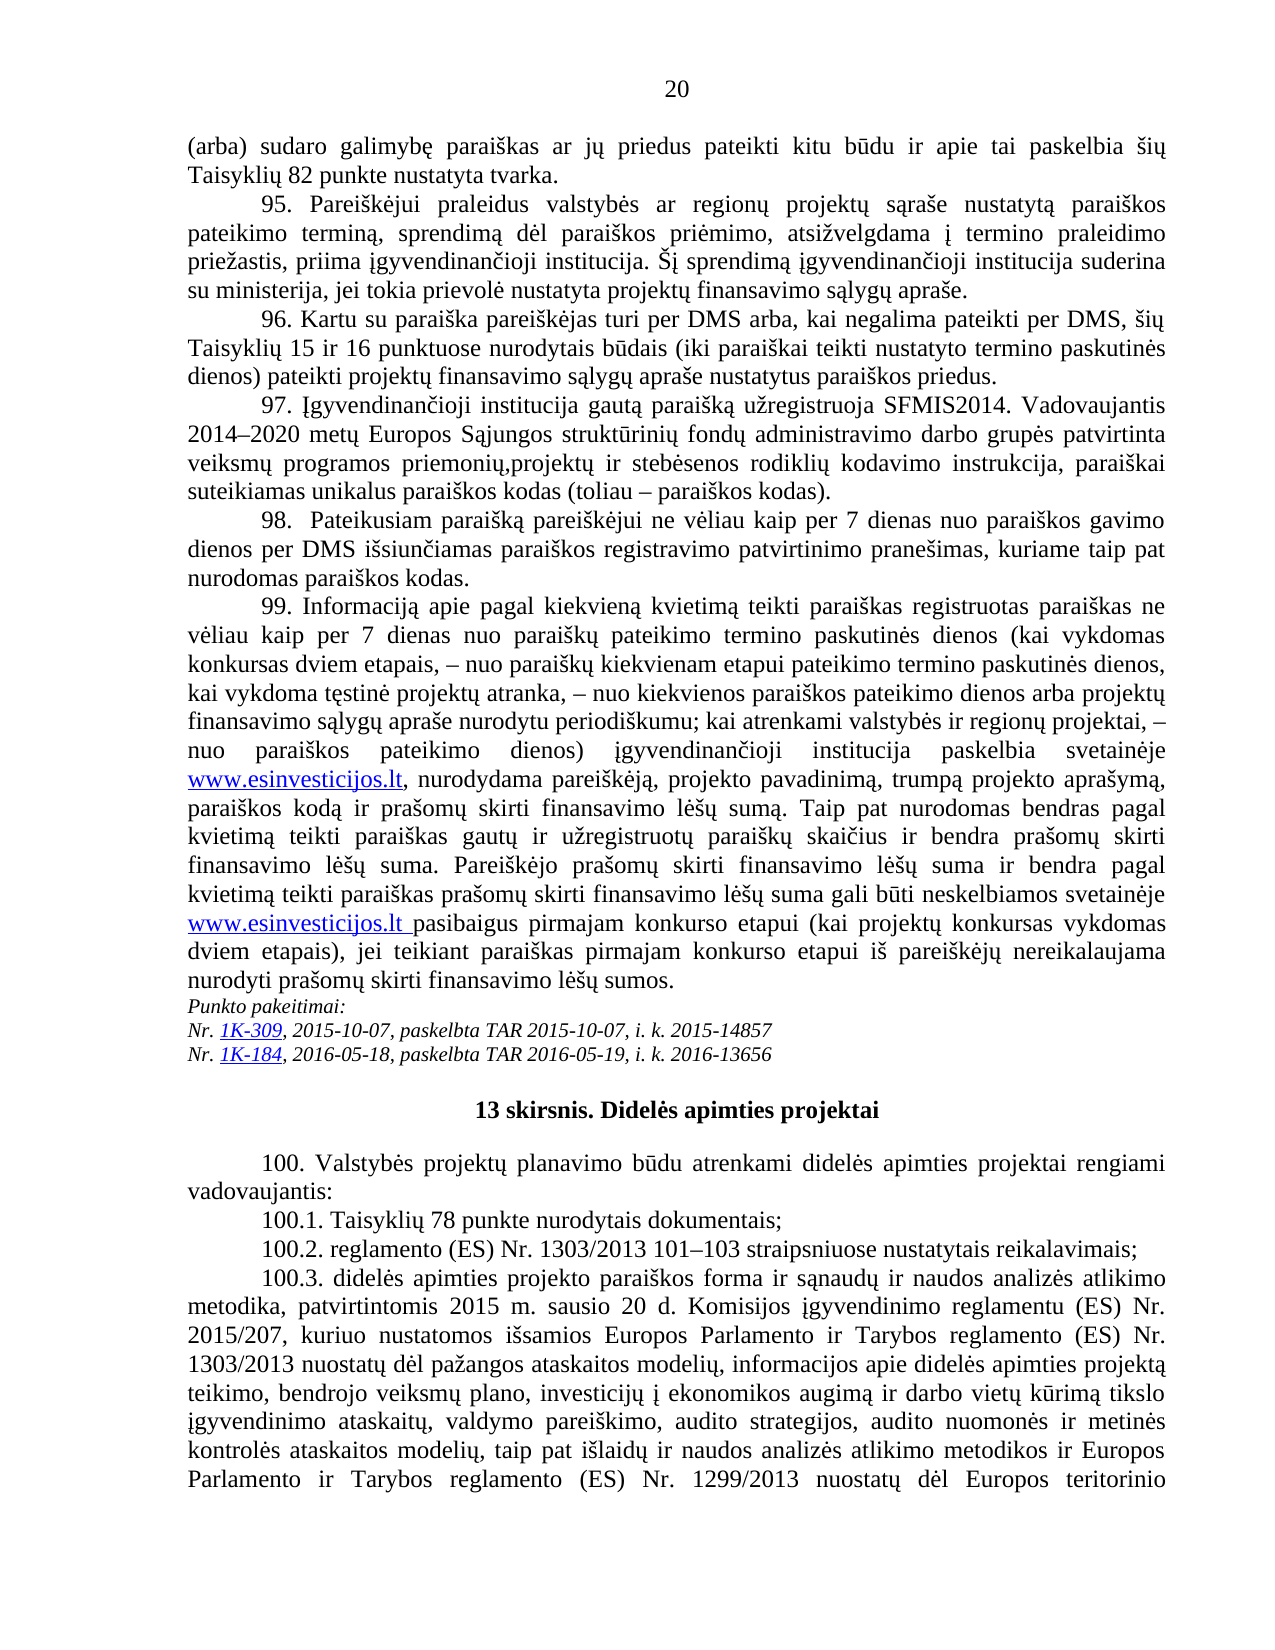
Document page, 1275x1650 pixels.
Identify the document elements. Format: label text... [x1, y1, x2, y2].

text 100.2. reglamento (ES) Nr. 1303/2013 101–103 straipsniuose nustatytais reikalavimais; [187, 1234, 1167, 1263]
text 98. Pateikusiam paraišką pareiškėjui ne vėliau kaip per 7 dienas nuo paraiškos gavimo dienos per DMS išsiunčiamas paraiškos registravimo patvirtinimo pranešimas, kuriame taip pat nurodomas paraiškos kodas. [187, 505, 1167, 591]
text 100.1. Taisyklių 78 punkte nurodytais dokumentais; [187, 1205, 1167, 1234]
text Nr. 1K-184, 2016-05-18, paskelbta TAR 2016-05-19, i. k. 2016-13656 [187, 1042, 1167, 1066]
text 100. Valstybės projektų planavimo būdu atrenkami didelės apimties projektai rengiami vadovaujantis: [187, 1148, 1167, 1205]
text 95. Pareiškėjui praleidus valstybės ar regionų projektų sąraše nustatytą paraiškos pateikimo terminą, sprendimą dėl paraiškos priėmimo, atsižvelgdama į termino praleidimo priežastis, priima įgyvendinančioji institucija. Šį sprendimą įgyvendinančioji institucija suderina su ministerija, jei tokia prievolė nustatyta projektų finansavimo sąlygų apraše. [187, 189, 1167, 304]
text 100.3. didelės apimties projekto paraiškos forma ir sąnaudų ir naudos analizės atlikimo metodika, patvirtintomis 2015 m. sausio 20 d. Komisijos įgyvendinimo reglamentu (ES) Nr. 2015/207, kuriuo nustatomos išsamios Europos Parlamento ir Tarybos reglamento (ES) Nr. 1303/2013 nuostatų dėl pažangos ataskaitos modelių, informacijos apie didelės apimties projektą teikimo, bendrojo veiksmų plano, investicijų į ekonomikos augimą ir darbo vietų kūrimą tikslo įgyvendinimo ataskaitų, valdymo pareiškimo, audito strategijos, audito nuomonės ir metinės kontrolės ataskaitos modelių, taip pat išlaidų ir naudos analizės atlikimo metodikos ir Europos Parlamento ir Tarybos reglamento (ES) Nr. 1299/2013 nuostatų dėl Europos teritorinio [187, 1263, 1167, 1493]
text 97. Įgyvendinančioji institucija gautą paraišką užregistruoja SFMIS2014. Vadovaujantis 2014–2020 metų Europos Sąjungos struktūrinių fondų administravimo darbo grupės patvirtinta veiksmų programos priemonių,projektų ir stebėsenos rodiklių kodavimo instrukcija, paraiškai suteikiamas unikalus paraiškos kodas (toliau – paraiškos kodas). [187, 390, 1167, 505]
subtitle 13 skirsnis. Didelės apimties projektai [246, 1095, 1107, 1123]
text 96. Kartu su paraiška pareiškėjas turi per DMS arba, kai negalima pateikti per DMS, šių Taisyklių 15 ir 16 punktuose nurodytais būdais (iki paraiškai teikti nustatyto termino paskutinės dienos) pateikti projektų finansavimo sąlygų apraše nustatytus paraiškos priedus. [187, 304, 1167, 390]
text Nr. 1K-309, 2015-10-07, paskelbta TAR 2015-10-07, i. k. 2015-14857 [187, 1018, 1167, 1042]
text 99. Informaciją apie pagal kiekvieną kvietimą teikti paraiškas registruotas paraiškas ne vėliau kaip per 7 dienas nuo paraiškų pateikimo termino paskutinės dienos (kai vykdomas konkursas dviem etapais, – nuo paraiškų kiekvienam etapui pateikimo termino paskutinės dienos, kai vykdoma tęstinė projektų atranka, – nuo kiekvienos paraiškos pateikimo dienos arba projektų finansavimo sąlygų apraše nurodytu periodiškumu; kai atrenkami valstybės ir regionų projektai, – nuo paraiškos pateikimo dienos) įgyvendinančioji institucija paskelbia svetainėje www.esinvesticijos.lt, nurodydama pareiškėją, projekto pavadinimą, trumpą projekto aprašymą, paraiškos kodą ir prašomų skirti finansavimo lėšų sumą. Taip pat nurodomas bendras pagal kvietimą teikti paraiškas gautų ir užregistruotų paraiškų skaičius ir bendra prašomų skirti finansavimo lėšų suma. Pareiškėjo prašomų skirti finansavimo lėšų suma ir bendra pagal kvietimą teikti paraiškas prašomų skirti finansavimo lėšų suma gali būti neskelbiamos svetainėje www.esinvesticijos.lt pasibaigus pirmajam konkurso etapui (kai projektų konkursas vykdomas dviem etapais), jei teikiant paraiškas pirmajam konkurso etapui iš pareiškėjų nereikalaujama nurodyti prašomų skirti finansavimo lėšų sumos. [187, 591, 1167, 994]
text (arba) sudaro galimybę paraiškas ar jų priedus pateikti kitu būdu ir apie tai paskelbia šių Taisyklių 82 punkte nustatyta tvarka. [187, 131, 1167, 189]
text Punkto pakeitimai: [187, 994, 1167, 1018]
